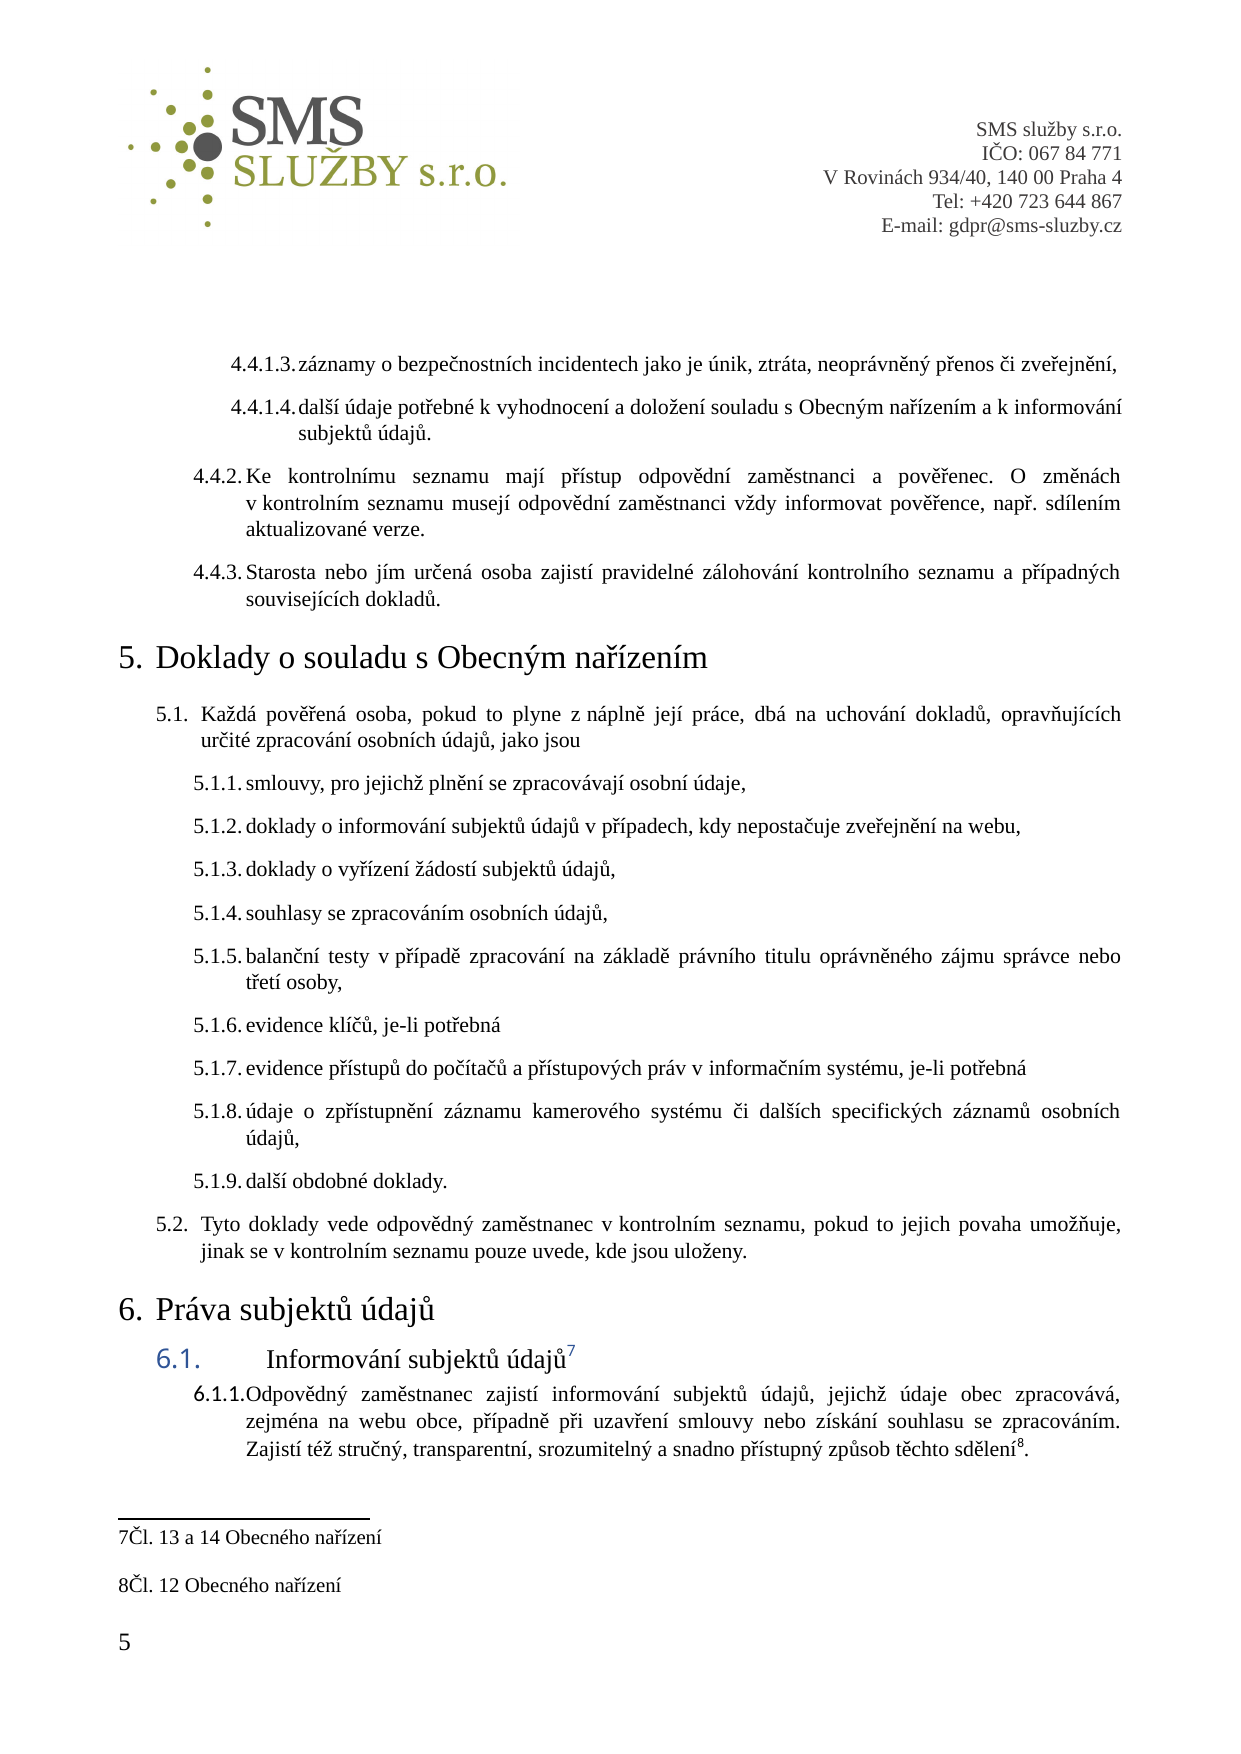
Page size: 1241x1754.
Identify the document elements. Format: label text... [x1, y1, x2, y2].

subtitle Informování subjektů údajů [156, 1340, 1122, 1377]
list evidence přístupů do počítačů a přístupových práv v informačním systému, je-li potřebná [193, 1055, 1122, 1081]
list Každá pověřená osoba, pokud to plyne z náplně její práce, dbá na uchování dokladů, opravňujících určité zpracování osobních údajů, jako jsou [156, 701, 1122, 752]
list Čl. 13 a 14 Obecného nařízení [118, 1525, 1122, 1549]
picture [118, 59, 521, 246]
list Odpovědný zaměstnanec zajistí informování subjektů údajů, jejichž údaje obec zpracovává, zejména na webu obce, případně při uzavření smlouvy nebo získání souhlasu se zpracováním. Zajistí též stručný, transparentní, srozumitelný a snadno přístupný způsob těchto sdělení. [193, 1379, 1122, 1462]
list údaje o zpřístupnění záznamu kamerového systému či dalších specifických záznamů osobních údajů, [193, 1098, 1122, 1150]
list doklady o vyřízení žádostí subjektů údajů, [193, 856, 1122, 882]
list balanční testy v případě zpracování na základě právního titulu oprávněného zájmu správce nebo třetí osoby, [193, 943, 1122, 994]
subtitle Práva subjektů údajů [118, 1289, 1122, 1327]
list záznamy o bezpečnostních incidentech jako je únik, ztráta, neoprávněný přenos či zveřejnění, [231, 351, 1122, 376]
list doklady o informování subjektů údajů v případech, kdy nepostačuje zveřejnění na webu, [193, 813, 1122, 838]
list další obdobné doklady. [193, 1168, 1122, 1193]
list smlouvy, pro jejichž plnění se zpracovávají osobní údaje, [193, 770, 1122, 795]
list další údaje potřebné k vyhodnocení a doložení souladu s Obecným nařízením a k informování subjektů údajů. [231, 394, 1122, 445]
list Starosta nebo jím určená osoba zajistí pravidelné zálohování kontrolního seznamu a případných souvisejících dokladů. [193, 559, 1122, 611]
subtitle Doklady o souladu s Obecným nařízením [118, 637, 1122, 676]
list evidence klíčů, je-li potřebná [193, 1012, 1122, 1037]
list Ke kontrolnímu seznamu mají přístup odpovědní zaměstnanci a pověřenec. O změnách v kontrolním seznamu musejí odpovědní zaměstnanci vždy informovat pověřence, např. sdílením aktualizované verze. [193, 463, 1122, 541]
list souhlasy se zpracováním osobních údajů, [193, 899, 1122, 925]
list Tyto doklady vede odpovědný zaměstnanec v kontrolním seznamu, pokud to jejich povaha umožňuje, jinak se v kontrolním seznamu pouze uvede, kde jsou uloženy. [156, 1211, 1122, 1263]
list Čl. 12 Obecného nařízení [118, 1573, 1122, 1597]
